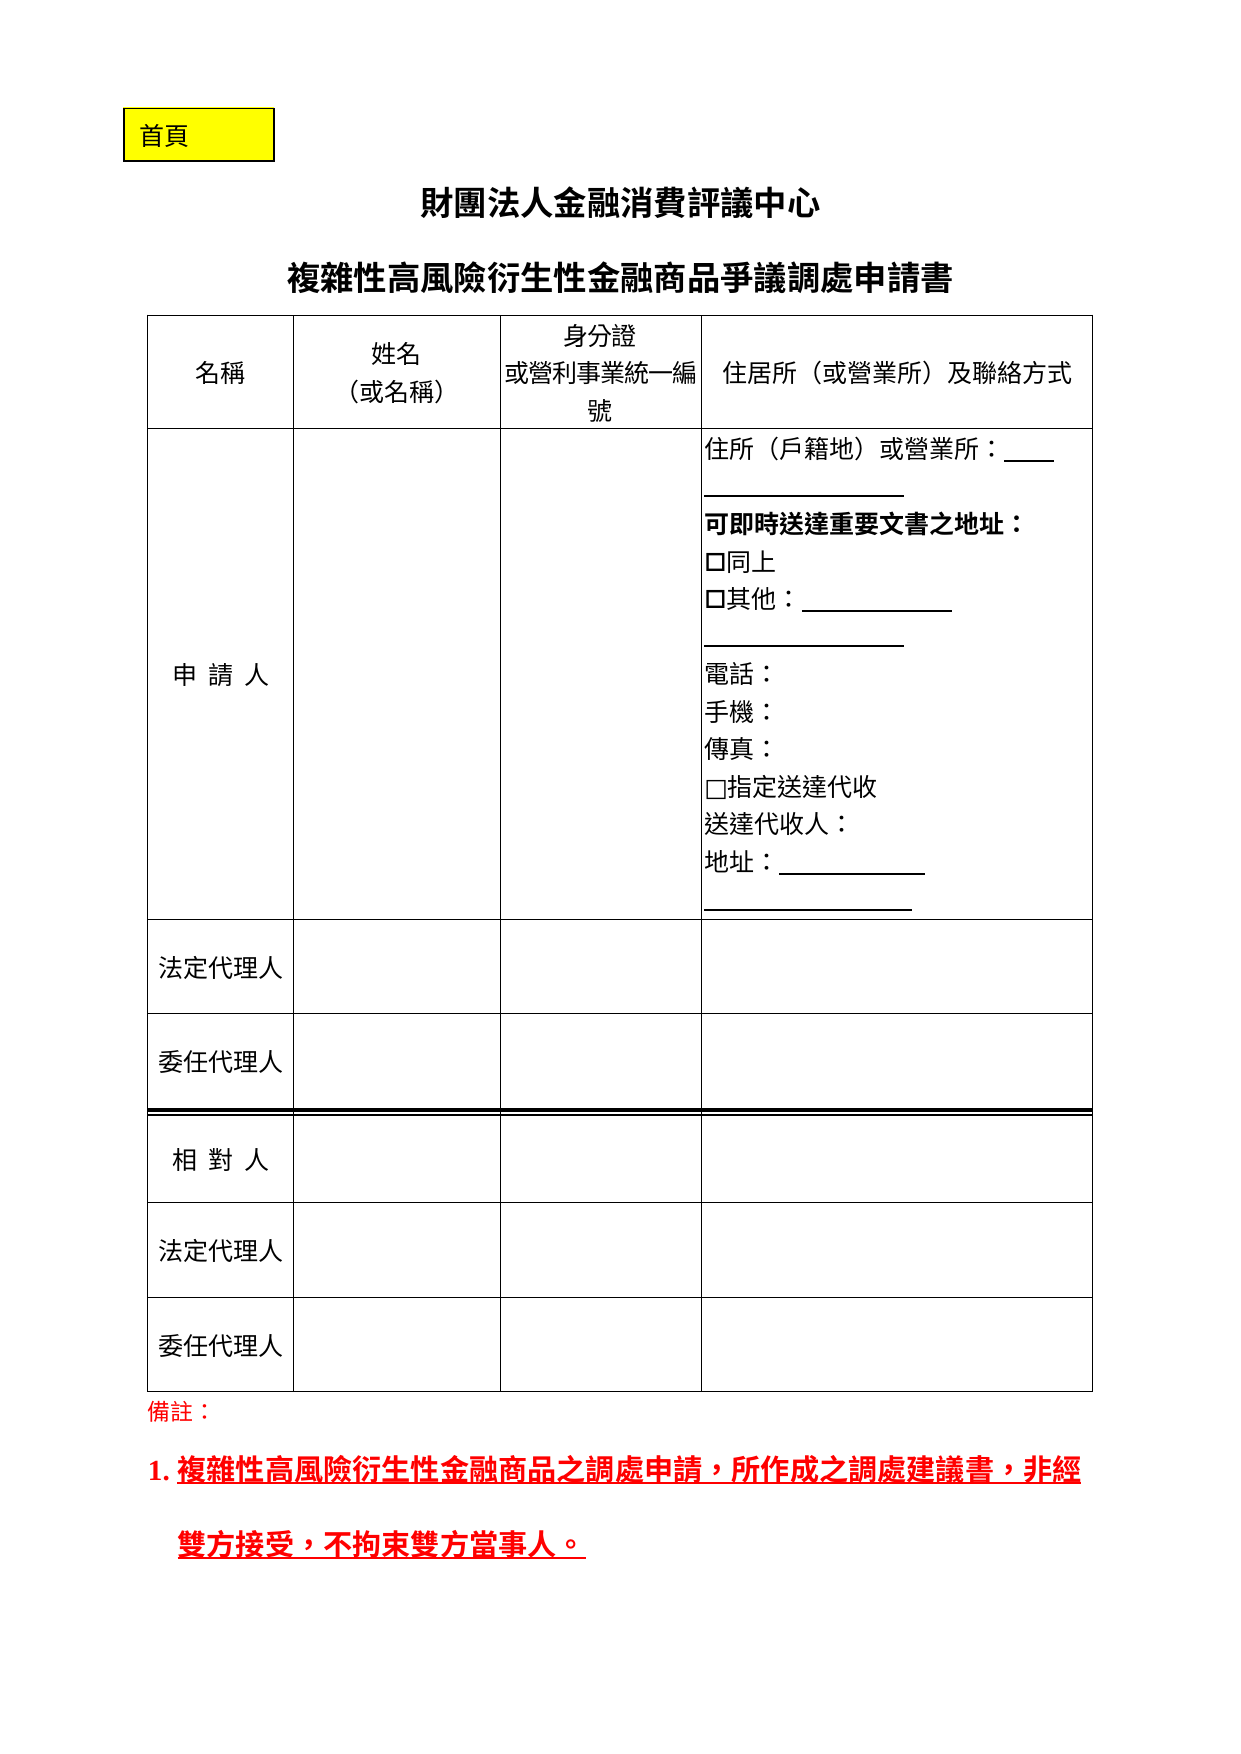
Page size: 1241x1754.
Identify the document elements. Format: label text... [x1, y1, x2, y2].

table_cell [702, 1014, 1092, 1108]
table_header 住居所（或營業所）及聯絡方式 [702, 316, 1092, 428]
table_cell 法定代理人 [148, 1203, 293, 1297]
table_cell [501, 1116, 701, 1202]
table_cell [501, 1298, 701, 1391]
table_cell 相 對 人 [148, 1116, 293, 1202]
table_cell [501, 429, 701, 919]
table_cell [702, 1203, 1092, 1297]
table_cell 委任代理人 [148, 1014, 293, 1108]
table_cell [702, 1116, 1092, 1202]
table_cell 申 請 人 [148, 429, 293, 919]
table_cell 委任代理人 [148, 1298, 293, 1391]
table_cell [501, 1014, 701, 1108]
table_cell [501, 1203, 701, 1297]
table_cell [294, 920, 500, 1013]
text 首頁 [139, 117, 258, 153]
table_cell [294, 1014, 500, 1108]
table_cell [294, 429, 500, 919]
table_cell [702, 920, 1092, 1013]
text 財團法人金融消費評議中心 [148, 164, 1092, 239]
text 複雜性高風險衍生性金融商品爭議調處申請書 [148, 239, 1092, 314]
list 複雜性高風險衍生性金融商品之調處申請，所作成之調處建議書，非經雙方接受，不拘束雙方當事人。 [148, 1430, 1107, 1580]
table_cell 住所（戶籍地）或營業所： 可即時送達重要文書之地址： 同上 其他： 電話： 手機： 傳真： □指定送達代收 送達代收人： 地址： [702, 429, 1092, 919]
table_cell [294, 1203, 500, 1297]
table_header 姓名 （或名稱） [294, 316, 500, 428]
table_cell [501, 920, 701, 1013]
table_cell [294, 1298, 500, 1391]
table_cell [702, 1298, 1092, 1391]
table_cell 法定代理人 [148, 920, 293, 1013]
text 備註： [148, 1392, 1092, 1430]
table_cell [294, 1116, 500, 1202]
table_header 身分證 或營利事業統一編號 [501, 316, 701, 428]
table_header 名稱 [148, 316, 293, 428]
